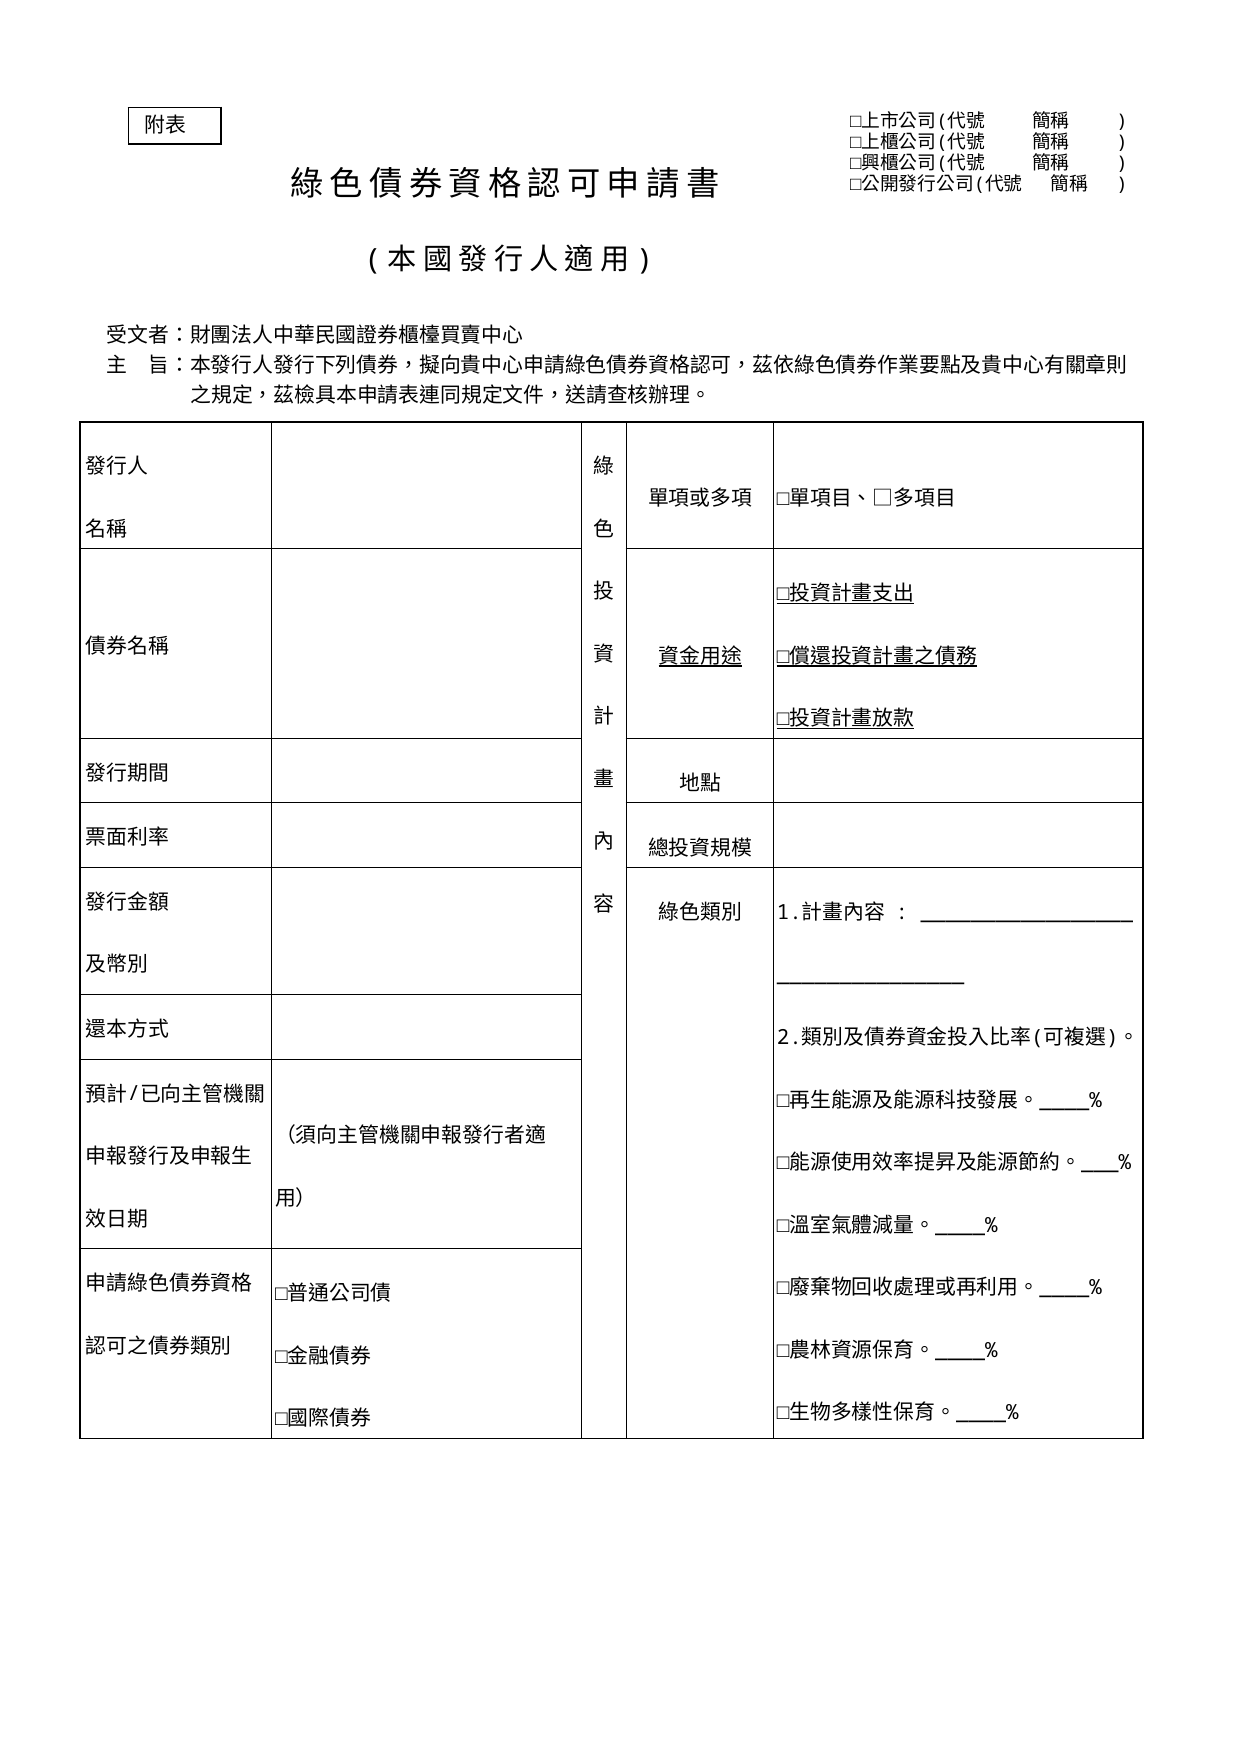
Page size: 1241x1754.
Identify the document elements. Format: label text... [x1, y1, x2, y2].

text □上市公司(代號 簡稱 ) [850, 111, 1167, 132]
table_header 單項或多項 [627, 423, 773, 548]
table_cell [272, 549, 581, 738]
table_header 綠色投資計畫 內容 [582, 423, 626, 1438]
table_cell □普通公司債 □金融債券 □國際債券 [272, 1249, 581, 1438]
table_cell [272, 868, 581, 994]
table_cell 債券名稱 [81, 549, 271, 738]
text 受文者：財團法人中華民國證券櫃檯買賣中心 [106, 318, 1134, 348]
table_cell 總投資規模 [627, 803, 773, 867]
text 主 旨：本發行人發行下列債券，擬向貴中心申請綠色債券資格認可，茲依綠色債券作業要點及貴中心有關章則之規定，茲檢具本申請表連同規定文件，送請查核辦理。 [106, 348, 1134, 408]
table_cell [774, 803, 1142, 867]
table_header 發行人 名稱 [81, 423, 271, 548]
table_cell 1.計畫內容 : ________________________________ 2.類別及債券資金投入比率(可複選)。 □再生能源及能源科技發展。____% □能源使用效率提昇及能源節約。___% □溫室氣體減量。____% □廢棄物回收處理或再利用。____% □農林資源保育。____% □生物多樣性保育。____% □污染防治與控制。____% □水資源節約、潔淨或回收循環再利用。____% □其他氣候變遷調適或經本中心認可者。____%，說明:__________________ [774, 868, 1142, 1438]
table_cell 還本方式 [81, 995, 271, 1058]
table_cell 發行金額 及幣別 [81, 868, 271, 994]
table_cell [272, 739, 581, 802]
table_header □單項目、□多項目 [774, 423, 1142, 548]
table_header [272, 423, 581, 548]
text □興櫃公司(代號 簡稱 ) [850, 152, 1167, 173]
table_cell 資金用途 [627, 549, 773, 738]
table_cell [272, 995, 581, 1058]
table_cell （須向主管機關申報發行者適用） [272, 1060, 581, 1248]
table_cell [272, 803, 581, 867]
table_cell □投資計畫支出 □償還投資計畫之債務 □投資計畫放款 [774, 549, 1142, 738]
table_cell 票面利率 [81, 803, 271, 867]
text □上櫃公司(代號 簡稱 ) [850, 132, 1167, 152]
table_cell 地點 [627, 739, 773, 802]
table_cell [774, 739, 1142, 802]
table_cell 綠色類別 [627, 868, 773, 1438]
text 綠色債券資格認可申請書 [106, 139, 835, 202]
table_cell 申請綠色債券資格認可之債券類別 [81, 1249, 271, 1438]
text □公開發行公司(代號 簡稱 ) [850, 173, 1167, 194]
text (本國發行人適用) [106, 214, 1134, 277]
table_cell 發行期間 [81, 739, 271, 802]
table_cell 預計/已向主管機關申報發行及申報生效日期 [81, 1060, 271, 1248]
text 附表一 [144, 108, 205, 136]
